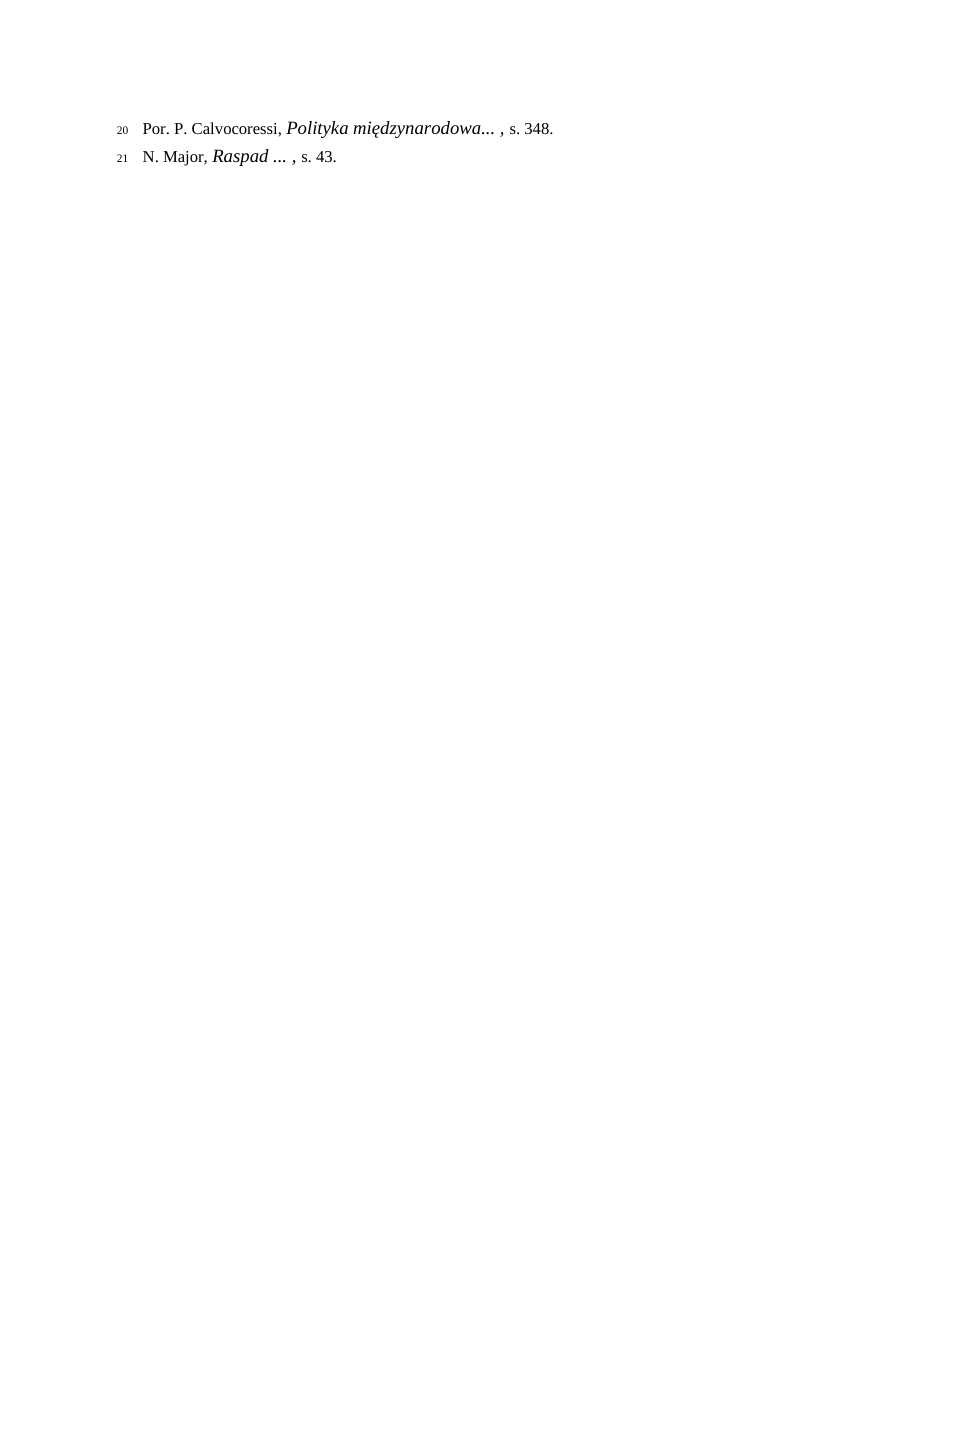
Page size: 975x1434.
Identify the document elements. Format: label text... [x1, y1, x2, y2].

text 21 N. Major, Raspad ... , s. 43. [117, 144, 871, 166]
text 20 Por. P. Calvocoressi, Polityka międzynarodowa... , s. 348. [117, 117, 871, 138]
